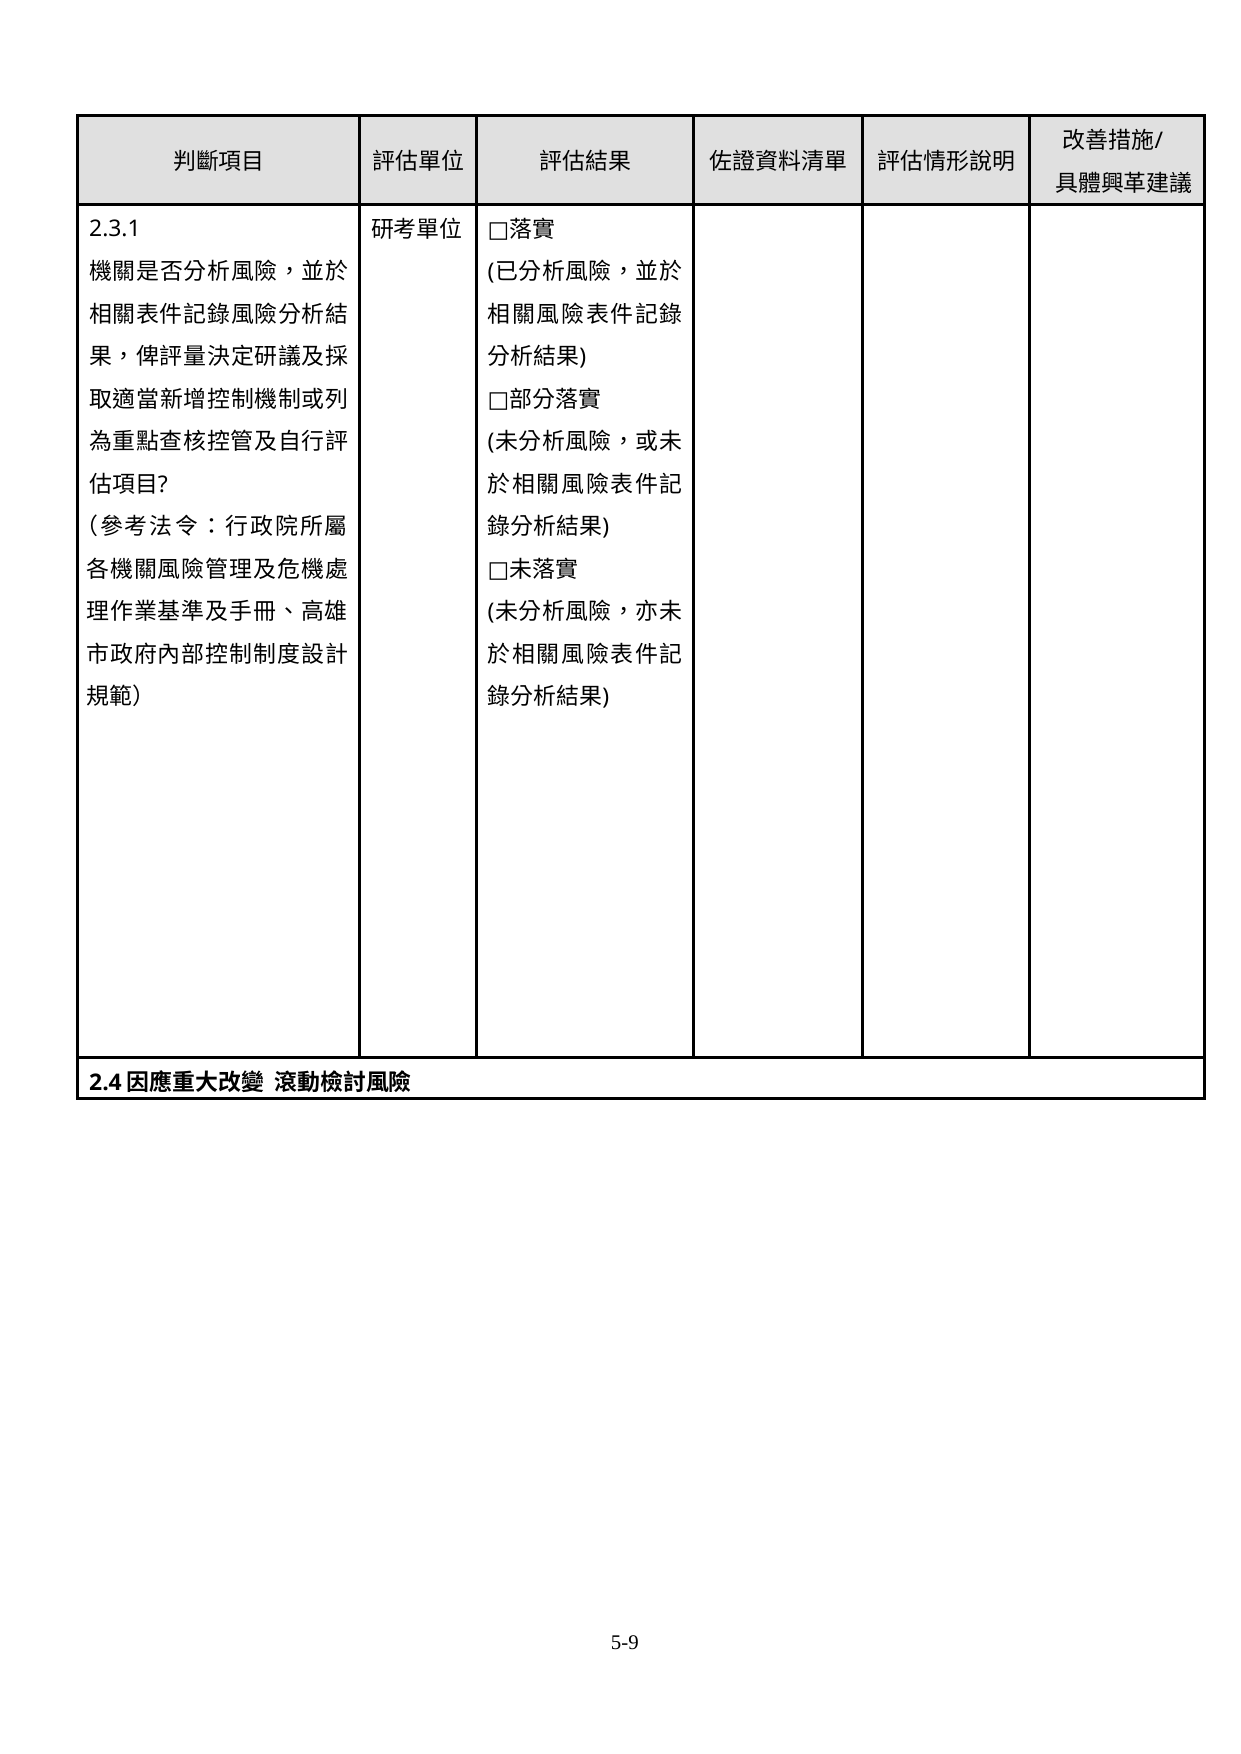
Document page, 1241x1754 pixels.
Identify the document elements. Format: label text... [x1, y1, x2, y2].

table_header 判斷項目 [79, 117, 358, 203]
table_cell [695, 206, 861, 1056]
table_header 評估單位 [361, 117, 475, 203]
table_cell 2.3.1 機關是否分析風險，並於相關表件記錄風險分析結果，俾評量決定研議及採取適當新增控制機制或列為重點查核控管及自行評估項目? （參考法令：行政院所屬各機關風險管理及危機處理作業基準及手冊、高雄市政府內部控制制度設計規範） [79, 206, 358, 1056]
table_cell 2.4因應重大改變 滾動檢討風險 [79, 1059, 1203, 1097]
table_cell 研考單位 [361, 206, 475, 1056]
table_header 評估情形說明 [864, 117, 1028, 203]
table_cell [1031, 206, 1203, 1056]
table_header 評估結果 [478, 117, 692, 203]
table_header 改善措施/ 具體興革建議 [1031, 117, 1203, 203]
table_cell [864, 206, 1028, 1056]
table_cell □落實 (已分析風險，並於相關風險表件記錄分析結果) □部分落實 (未分析風險，或未於相關風險表件記錄分析結果) □未落實 (未分析風險，亦未於相關風險表件記錄分析結果) [478, 206, 692, 1056]
table_header 佐證資料清單 [695, 117, 861, 203]
